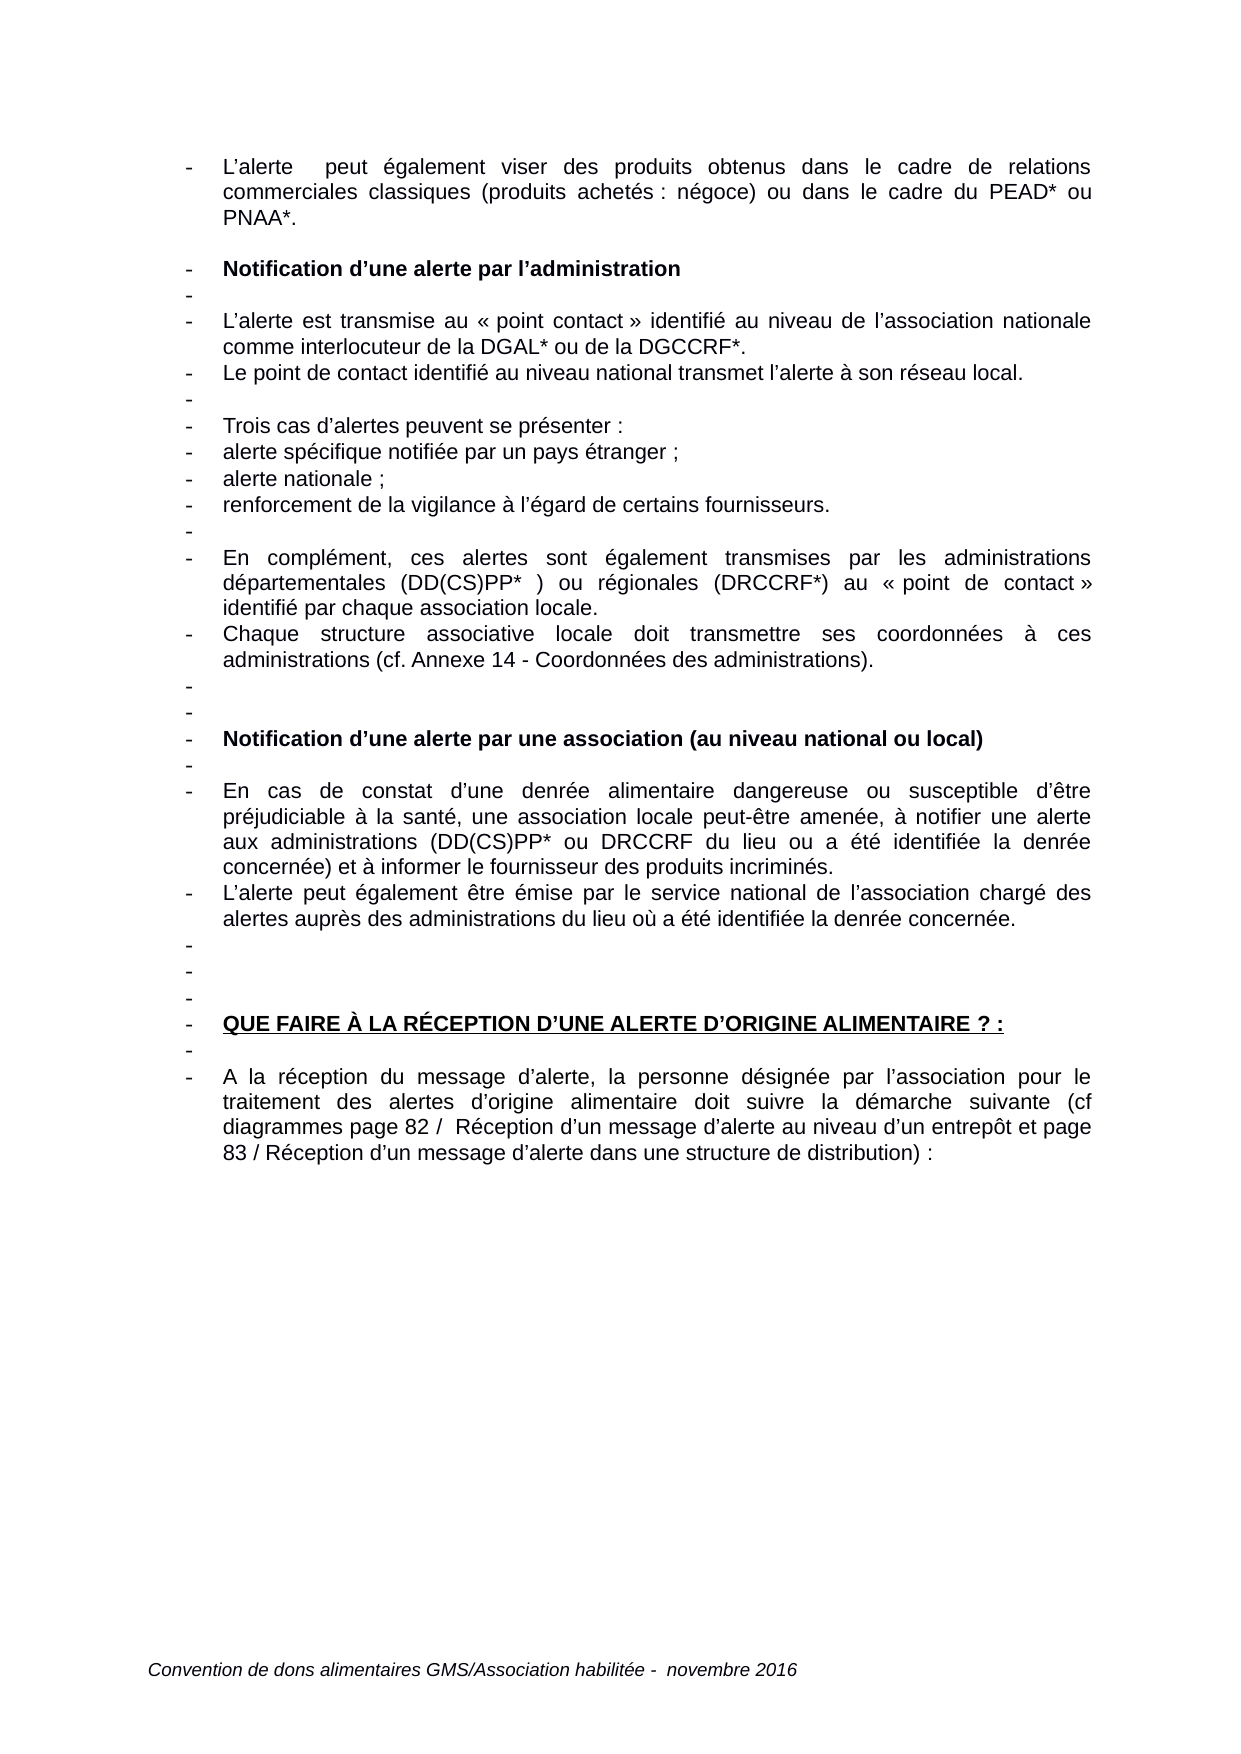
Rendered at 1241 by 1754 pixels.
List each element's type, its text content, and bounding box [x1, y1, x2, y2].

list Le point de contact identifié au niveau national transmet l’alerte à son réseau local. [185, 359, 1092, 386]
list A la réception du message d’alerte, la personne désignée par l’association pour le traitement des alertes d’origine alimentaire doit suivre la démarche suivante (cf diagrammes page 82 / Réception d’un message d’alerte au niveau d’un entrepôt et page 83 / Réception d’un message d’alerte dans une structure de distribution) : [185, 1063, 1092, 1165]
list renforcement de la vigilance à l’égard de certains fournisseurs. [185, 491, 1092, 517]
list En cas de constat d’une denrée alimentaire dangereuse ou susceptible d’être préjudiciable à la santé, une association locale peut-être amenée, à notifier une alerte aux administrations (DD(CS)PP* ou DRCCRF du lieu ou a été identifiée la denrée concernée) et à informer le fournisseur des produits incriminés. [185, 777, 1092, 879]
list Notification d’une alerte par une association (au niveau national ou local) [185, 725, 1092, 751]
list Trois cas d’alertes peuvent se présenter : [185, 412, 1092, 438]
list QUE FAIRE À LA RÉCEPTION D’UNE ALERTE D’ORIGINE ALIMENTAIRE ? : [185, 1010, 1092, 1036]
list alerte nationale ; [185, 464, 1092, 491]
list En complément, ces alertes sont également transmises par les administrations départementales (DD(CS)PP* ) ou régionales (DRCCRF*) au « point de contact » identifié par chaque association locale. [185, 544, 1092, 620]
list Notification d’une alerte par l’administration [185, 255, 1092, 281]
list L’alerte peut également être émise par le service national de l’association chargé des alertes auprès des administrations du lieu où a été identifiée la denrée concernée. [185, 879, 1092, 931]
list Chaque structure associative locale doit transmettre ses coordonnées à ces administrations (cf. Annexe 14 - Coordonnées des administrations). [185, 620, 1092, 672]
list L’alerte est transmise au « point contact » identifié au niveau de l’association nationale comme interlocuteur de la DGAL* ou de la DGCCRF*. [185, 308, 1092, 359]
list alerte spécifique notifiée par un pays étranger ; [185, 438, 1092, 464]
list L’alerte peut également viser des produits obtenus dans le cadre de relations commerciales classiques (produits achetés : négoce) ou dans le cadre du PEAD* ou PNAA*. [185, 153, 1092, 230]
